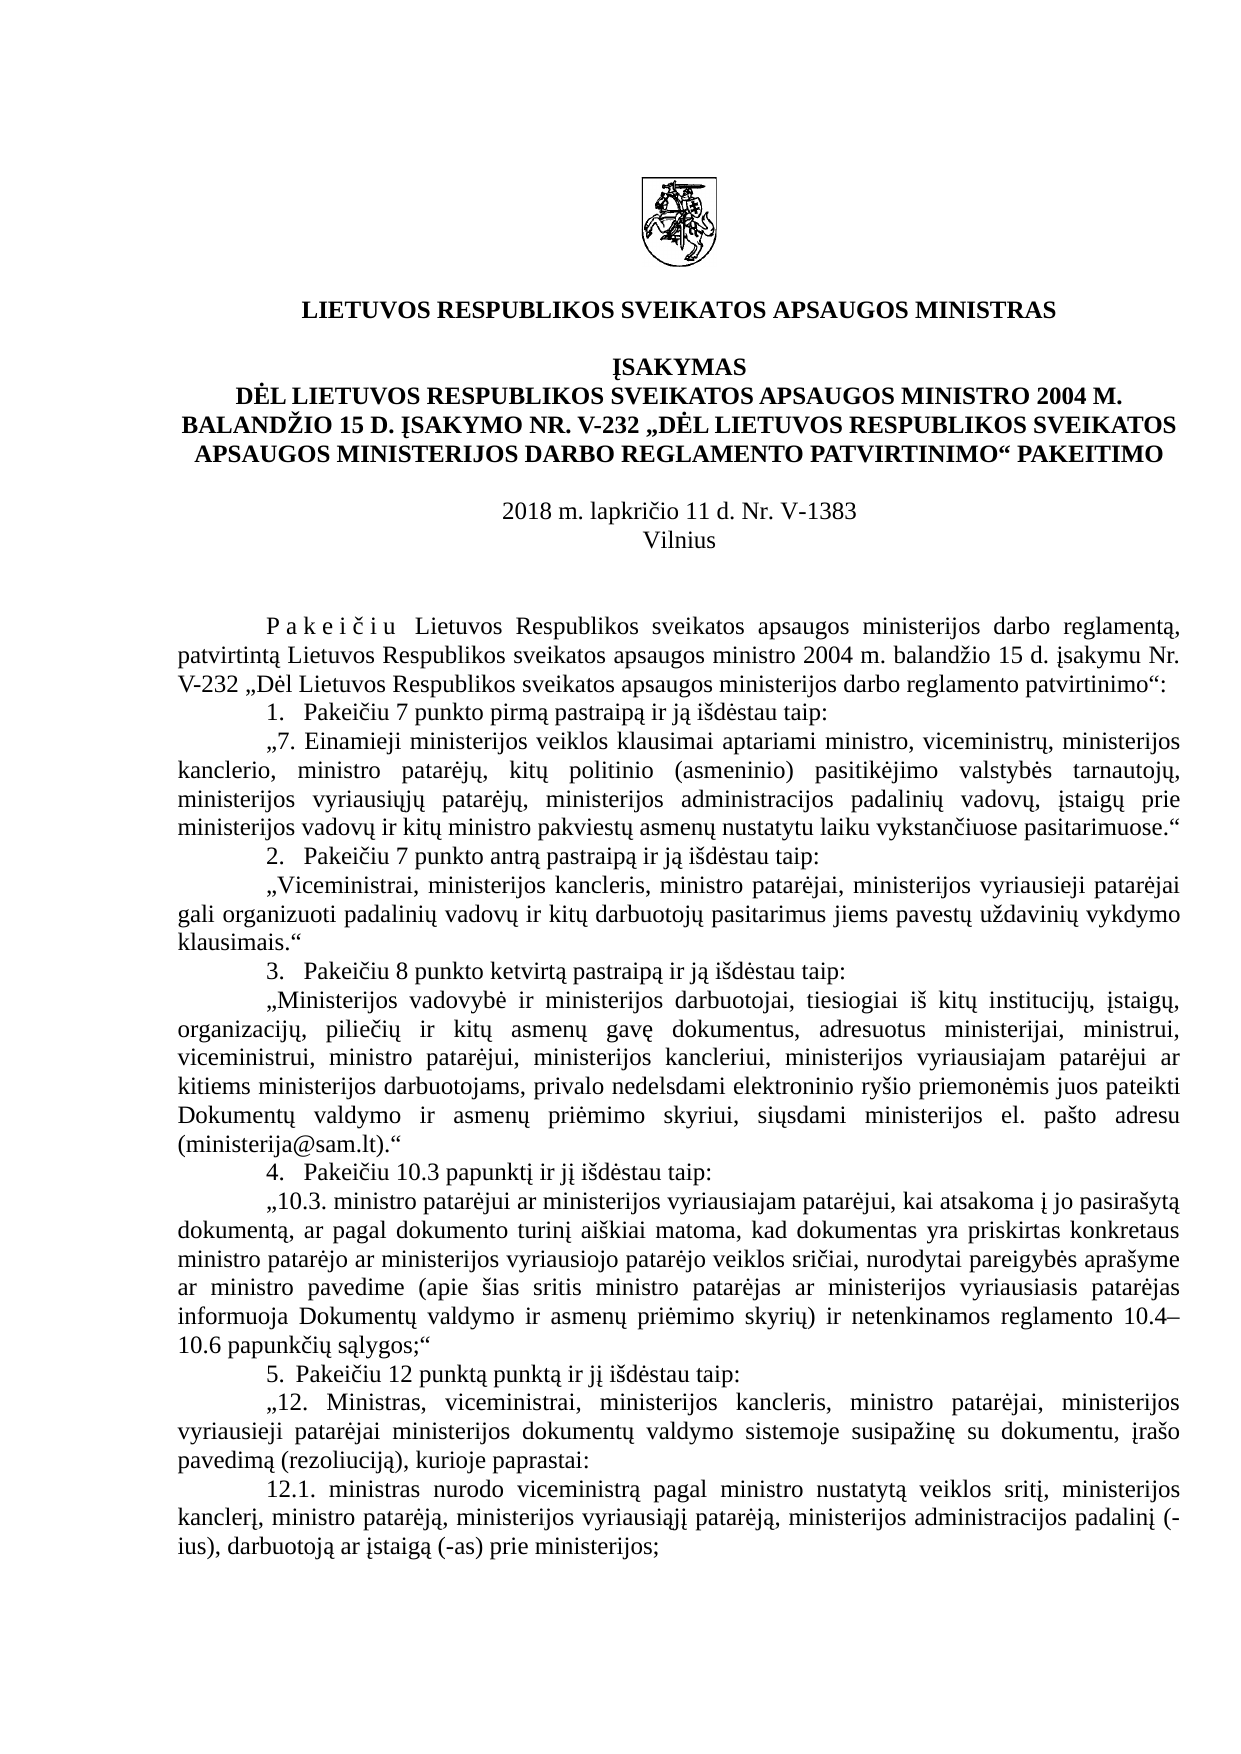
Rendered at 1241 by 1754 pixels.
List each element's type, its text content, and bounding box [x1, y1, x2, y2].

text „12. Ministras, viceministrai, ministerijos kancleris, ministro patarėjai, ministerijos vyriausieji patarėjai ministerijos dokumentų valdymo sistemoje susipažinę su dokumentu, įrašo pavedimą (rezoliuciją), kurioje paprastai: [177, 1387, 1181, 1474]
text „Viceministrai, ministerijos kancleris, ministro patarėjai, ministerijos vyriausieji patarėjai gali organizuoti padalinių vadovų ir kitų darbuotojų pasitarimus jiems pavestų uždavinių vykdymo klausimais.“ [177, 870, 1181, 956]
text DĖL LIETUVOS RESPUBLIKOS SVEIKATOS APSAUGOS MINISTRO 2004 M. BALANDŽIO 15 D. ĮSAKYMO NR. V-232 „DĖL LIETUVOS RESPUBLIKOS SVEIKATOS APSAUGOS MINISTERIJOS DARBO REGLAMENTO PATVIRTINIMO“ PAKEITIMO [177, 381, 1181, 467]
text 1. Pakeičiu 7 punkto pirmą pastraipą ir ją išdėstau taip: [266, 697, 1181, 726]
text „Ministerijos vadovybė ir ministerijos darbuotojai, tiesiogiai iš kitų institucijų, įstaigų, organizacijų, piliečių ir kitų asmenų gavę dokumentus, adresuotus ministerijai, ministrui, viceministrui, ministro patarėjui, ministerijos kancleriui, ministerijos vyriausiajam patarėjui ar kitiems ministerijos darbuotojams, privalo nedelsdami elektroninio ryšio priemonėmis juos pateikti Dokumentų valdymo ir asmenų priėmimo skyriui, siųsdami ministerijos el. pašto adresu (ministerija@sam.lt).“ [177, 985, 1181, 1157]
text 2. Pakeičiu 7 punkto antrą pastraipą ir ją išdėstau taip: [266, 841, 1181, 870]
text 4. Pakeičiu 10.3 papunktį ir jį išdėstau taip: [266, 1157, 1181, 1186]
text 3. Pakeičiu 8 punkto ketvirtą pastraipą ir ją išdėstau taip: [266, 956, 1181, 985]
text ĮSAKYMAS [177, 352, 1181, 381]
text Vilnius [177, 525, 1181, 554]
text LIETUVOS RESPUBLIKOS SVEIKATOS APSAUGOS MINISTRAS [177, 295, 1181, 324]
text Pakeičiu Lietuvos Respublikos sveikatos apsaugos ministerijos darbo reglamentą, patvirtintą Lietuvos Respublikos sveikatos apsaugos ministro 2004 m. balandžio 15 d. įsakymu Nr. V-232 „Dėl Lietuvos Respublikos sveikatos apsaugos ministerijos darbo reglamento patvirtinimo“: [177, 611, 1181, 697]
text 2018 m. lapkričio 11 d. Nr. V-1383 [177, 496, 1181, 525]
text „10.3. ministro patarėjui ar ministerijos vyriausiajam patarėjui, kai atsakoma į jo pasirašytą dokumentą, ar pagal dokumento turinį aiškiai matoma, kad dokumentas yra priskirtas konkretaus ministro patarėjo ar ministerijos vyriausiojo patarėjo veiklos sričiai, nurodytai pareigybės aprašyme ar ministro pavedime (apie šias sritis ministro patarėjas ar ministerijos vyriausiasis patarėjas informuoja Dokumentų valdymo ir asmenų priėmimo skyrių) ir netenkinamos reglamento 10.4–10.6 papunkčių sąlygos;“ [177, 1186, 1181, 1359]
text 5. Pakeičiu 12 punktą punktą ir jį išdėstau taip: [266, 1359, 1181, 1387]
text „7. Einamieji ministerijos veiklos klausimai aptariami ministro, viceministrų, ministerijos kanclerio, ministro patarėjų, kitų politinio (asmeninio) pasitikėjimo valstybės tarnautojų, ministerijos vyriausiųjų patarėjų, ministerijos administracijos padalinių vadovų, įstaigų prie ministerijos vadovų ir kitų ministro pakviestų asmenų nustatytu laiku vykstančiuose pasitarimuose.“ [177, 726, 1181, 841]
text 12.1. ministras nurodo viceministrą pagal ministro nustatytą veiklos sritį, ministerijos kanclerį, ministro patarėją, ministerijos vyriausiąjį patarėją, ministerijos administracijos padalinį (-ius), darbuotoją ar įstaigą (-as) prie ministerijos; [177, 1474, 1181, 1560]
